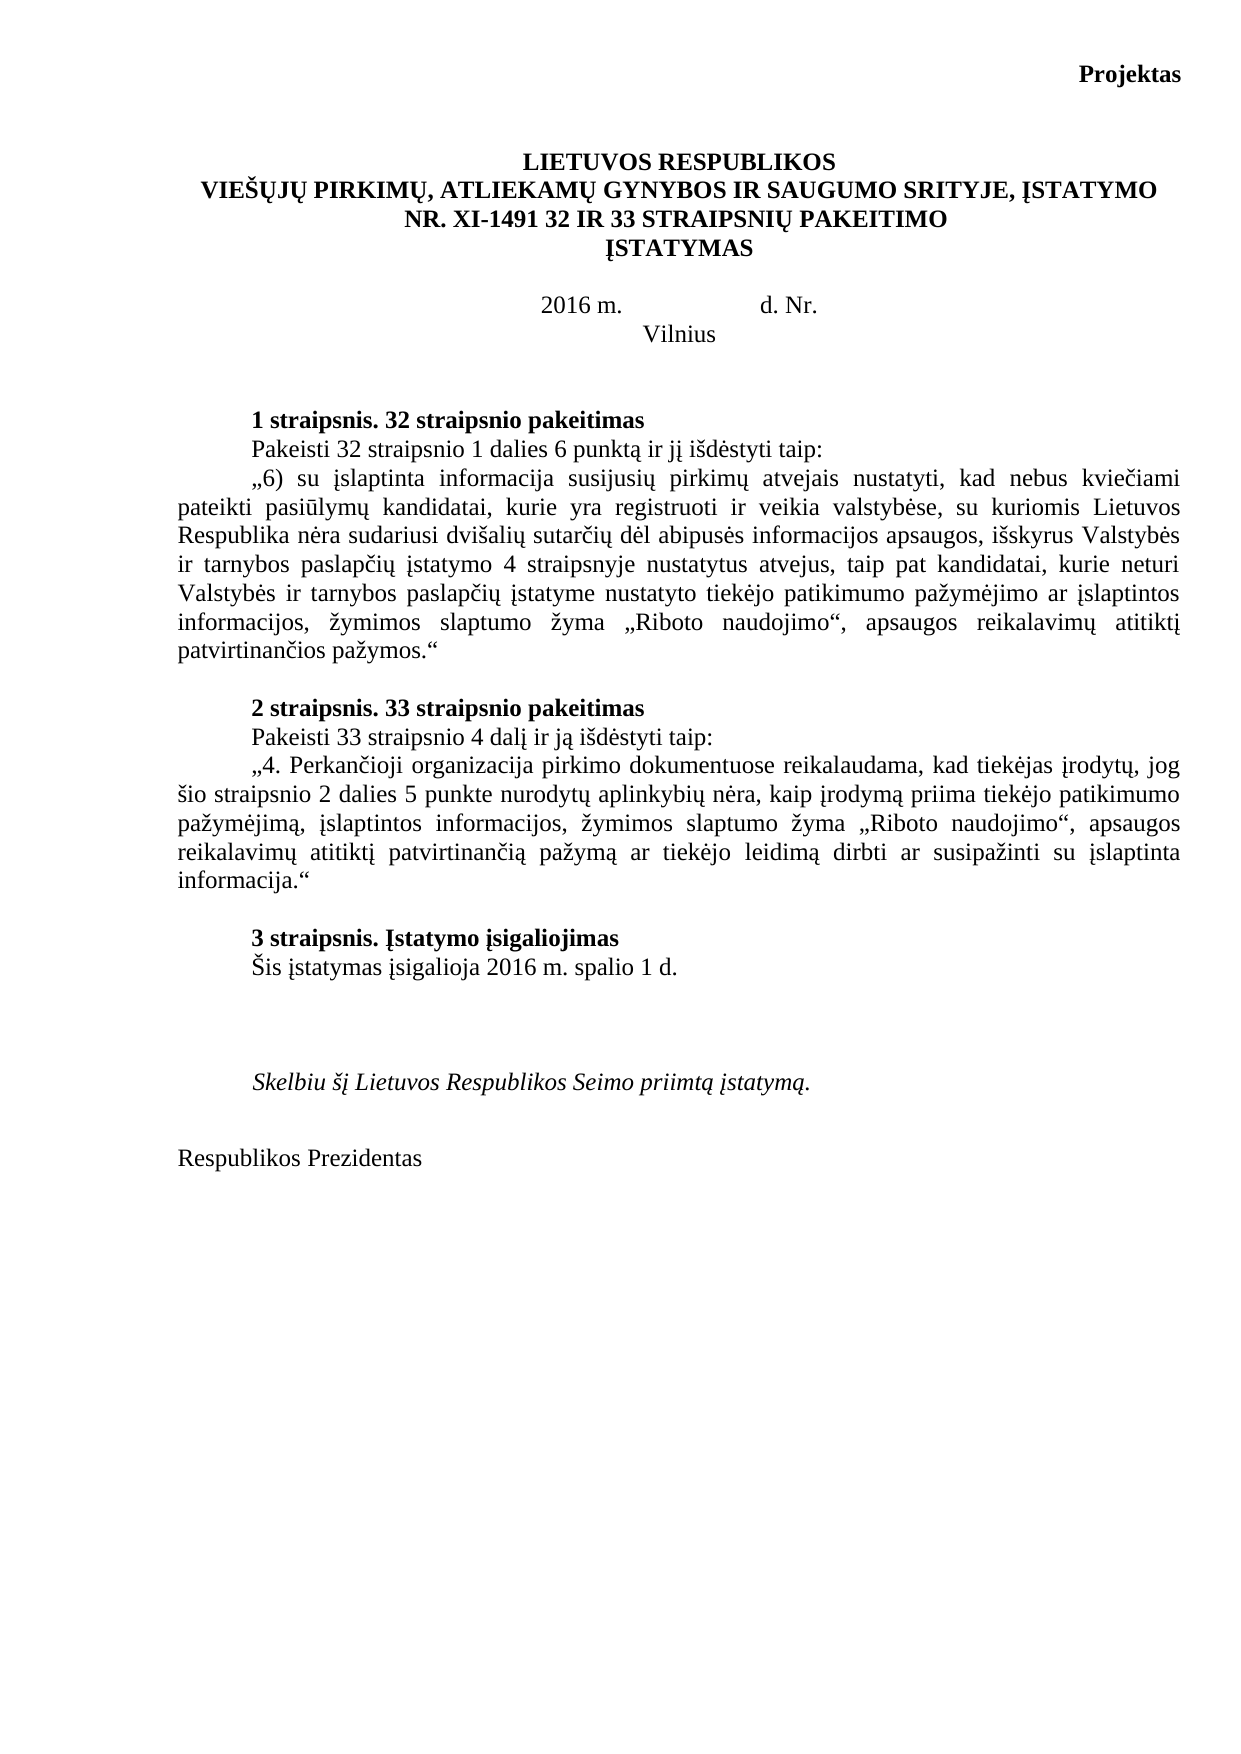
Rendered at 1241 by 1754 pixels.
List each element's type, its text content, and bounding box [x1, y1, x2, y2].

text VIEŠŲJŲ PIRKIMŲ, ATLIEKAMŲ GYNYBOS IR SAUGUMO SRITYJE, ĮSTATYMO NR. XI-1491 32 IR 33 STRAIPSNIŲ PAKEITIMO [177, 176, 1181, 233]
text LIETUVOS RESPUBLIKOS [177, 147, 1181, 176]
text Respublikos Prezidentas [177, 1143, 1181, 1172]
text Pakeisti 33 straipsnio 4 dalį ir ją išdėstyti taip: [177, 722, 1181, 751]
text ĮSTATYMAS [177, 233, 1181, 262]
text „4. Perkančioji organizacija pirkimo dokumentuose reikalaudama, kad tiekėjas įrodytų, jog šio straipsnio 2 dalies 5 punkte nurodytų aplinkybių nėra, kaip įrodymą priima tiekėjo patikimumo pažymėjimą, įslaptintos informacijos, žymimos slaptumo žyma „Riboto naudojimo“, apsaugos reikalavimų atitiktį patvirtinančią pažymą ar tiekėjo leidimą dirbti ar susipažinti su įslaptinta informacija.“ [177, 751, 1181, 894]
text Vilnius [177, 319, 1181, 348]
text 3 straipsnis. Įstatymo įsigaliojimas [177, 923, 1181, 952]
text 1 straipsnis. 32 straipsnio pakeitimas [177, 406, 1181, 434]
text Pakeisti 32 straipsnio 1 dalies 6 punktą ir jį išdėstyti taip: [177, 434, 1181, 463]
text Šis įstatymas įsigalioja 2016 m. spalio 1 d. [177, 952, 1181, 981]
text 2 straipsnis. 33 straipsnio pakeitimas [177, 693, 1181, 722]
text 2016 m. d. Nr. [177, 291, 1181, 319]
text „6) su įslaptinta informacija susijusių pirkimų atvejais nustatyti, kad nebus kviečiami pateikti pasiūlymų kandidatai, kurie yra registruoti ir veikia valstybėse, su kuriomis Lietuvos Respublika nėra sudariusi dvišalių sutarčių dėl abipusės informacijos apsaugos, išskyrus Valstybės ir tarnybos paslapčių įstatymo 4 straipsnyje nustatytus atvejus, taip pat kandidatai, kurie neturi Valstybės ir tarnybos paslapčių įstatyme nustatyto tiekėjo patikimumo pažymėjimo ar įslaptintos informacijos, žymimos slaptumo žyma „Riboto naudojimo“, apsaugos reikalavimų atitiktį patvirtinančios pažymos.“ [177, 463, 1181, 664]
text Skelbiu šį Lietuvos Respublikos Seimo priimtą įstatymą. [177, 1067, 1181, 1096]
